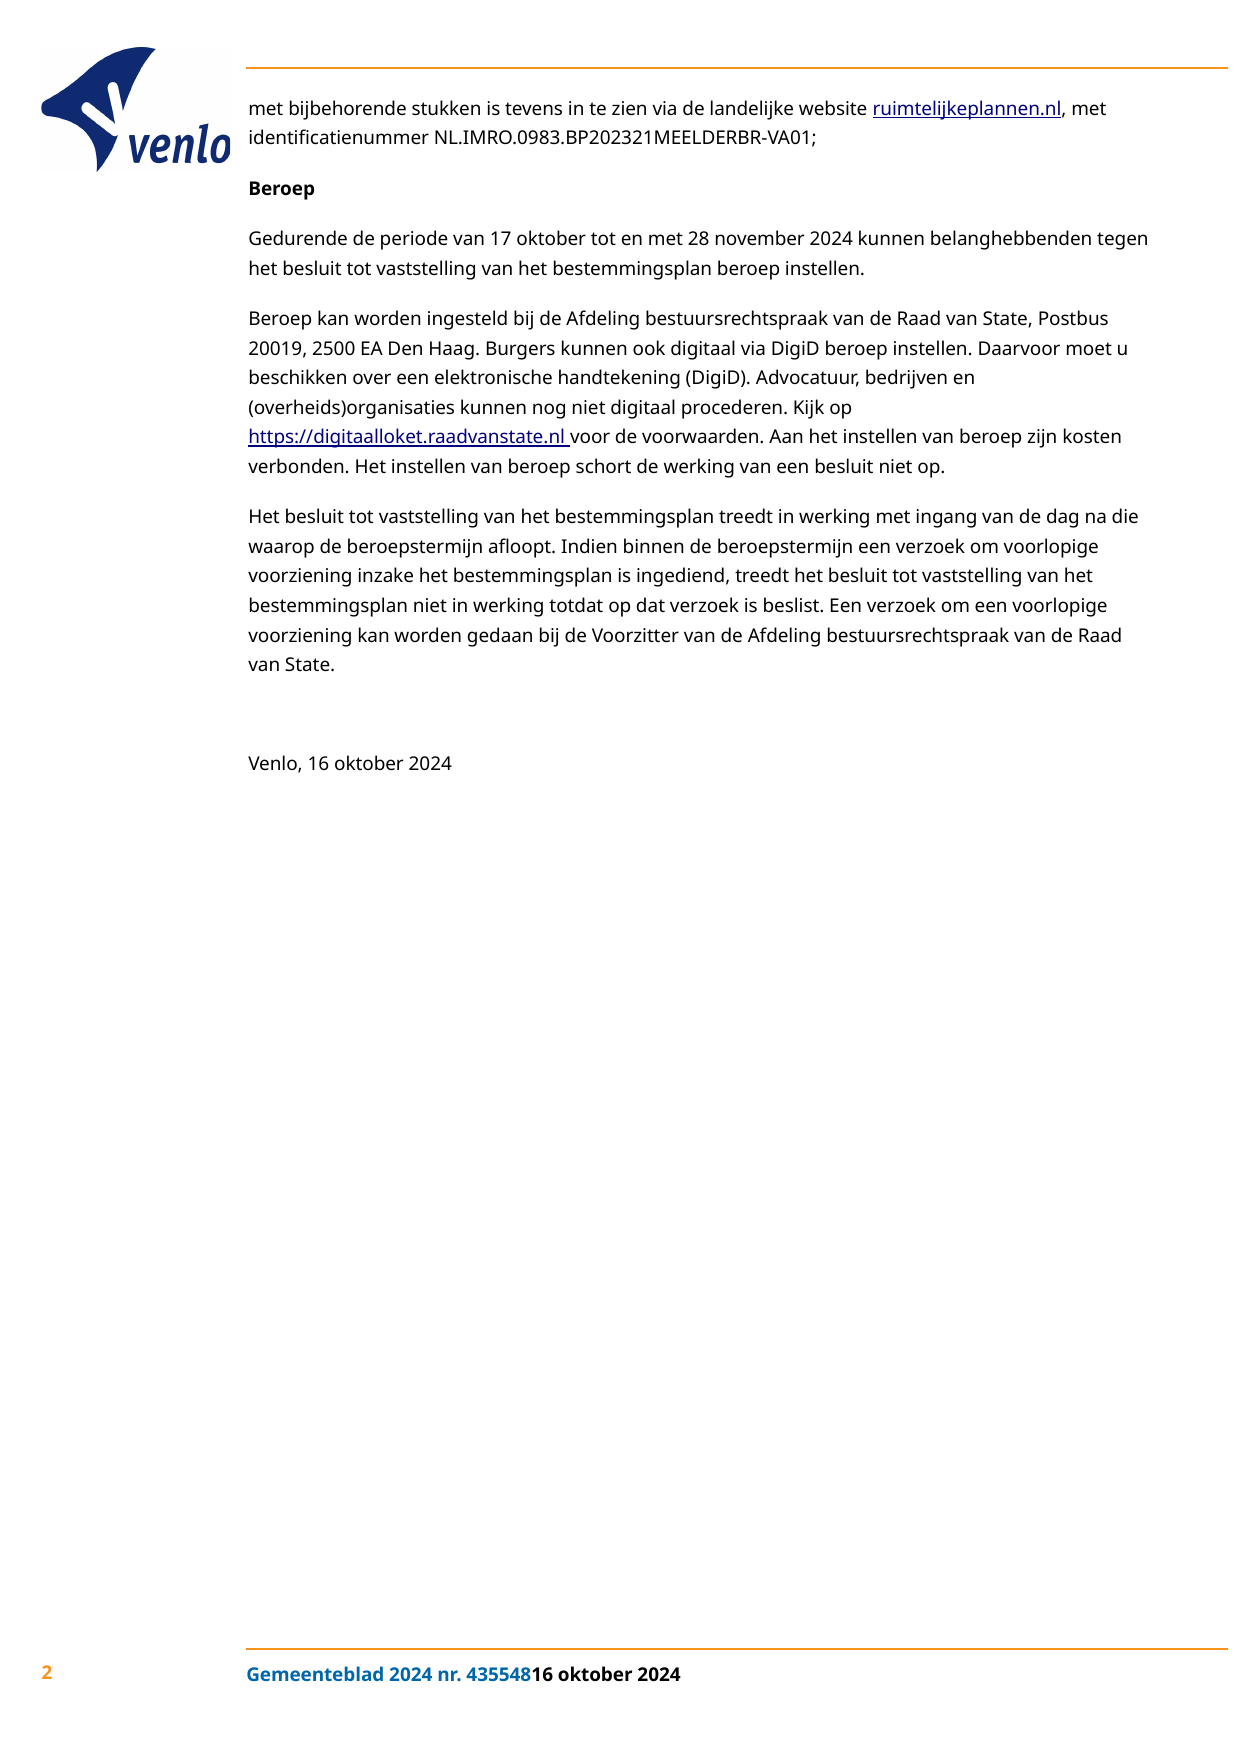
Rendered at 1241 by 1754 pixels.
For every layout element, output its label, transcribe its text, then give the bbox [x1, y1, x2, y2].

text met bijbehorende stukken is tevens in te zien via de landelijke website ruimtelijkeplannen.nl, met identificatienummer NL.IMRO.0983.BP202321MEELDERBR-VA01; [248, 95, 1152, 150]
text Gedurende de periode van 17 oktober tot en met 28 november 2024 kunnen belanghebbenden tegen het besluit tot vaststelling van het bestemmingsplan beroep instellen. [248, 225, 1152, 281]
text Venlo, 16 oktober 2024 [248, 750, 1152, 775]
picture [41, 47, 231, 172]
text Het besluit tot vaststelling van het bestemmingsplan treedt in werking met ingang van de dag na die waarop de beroepstermijn afloopt. Indien binnen de beroepstermijn een verzoek om voorlopige voorziening inzake het bestemmingsplan is ingediend, treedt het besluit tot vaststelling van het bestemmingsplan niet in werking totdat op dat verzoek is beslist. Een verzoek om een voorlopige voorziening kan worden gedaan bij de Voorzitter van de Afdeling bestuursrechtspraak van de Raad van State. [248, 503, 1152, 677]
text Beroep [248, 175, 1152, 201]
text Beroep kan worden ingesteld bij de Afdeling bestuursrechtspraak van de Raad van State, Postbus 20019, 2500 EA Den Haag. Burgers kunnen ook digitaal via DigiD beroep instellen. Daarvoor moet u beschikken over een elektronische handtekening (DigiD). Advocatuur, bedrijven en (overheids)organisaties kunnen nog niet digitaal procederen. Kijk op https://digitaalloket.raadvanstate.nl voor de voorwaarden. Aan het instellen van beroep zijn kosten verbonden. Het instellen van beroep schort de werking van een besluit niet op. [248, 305, 1152, 479]
